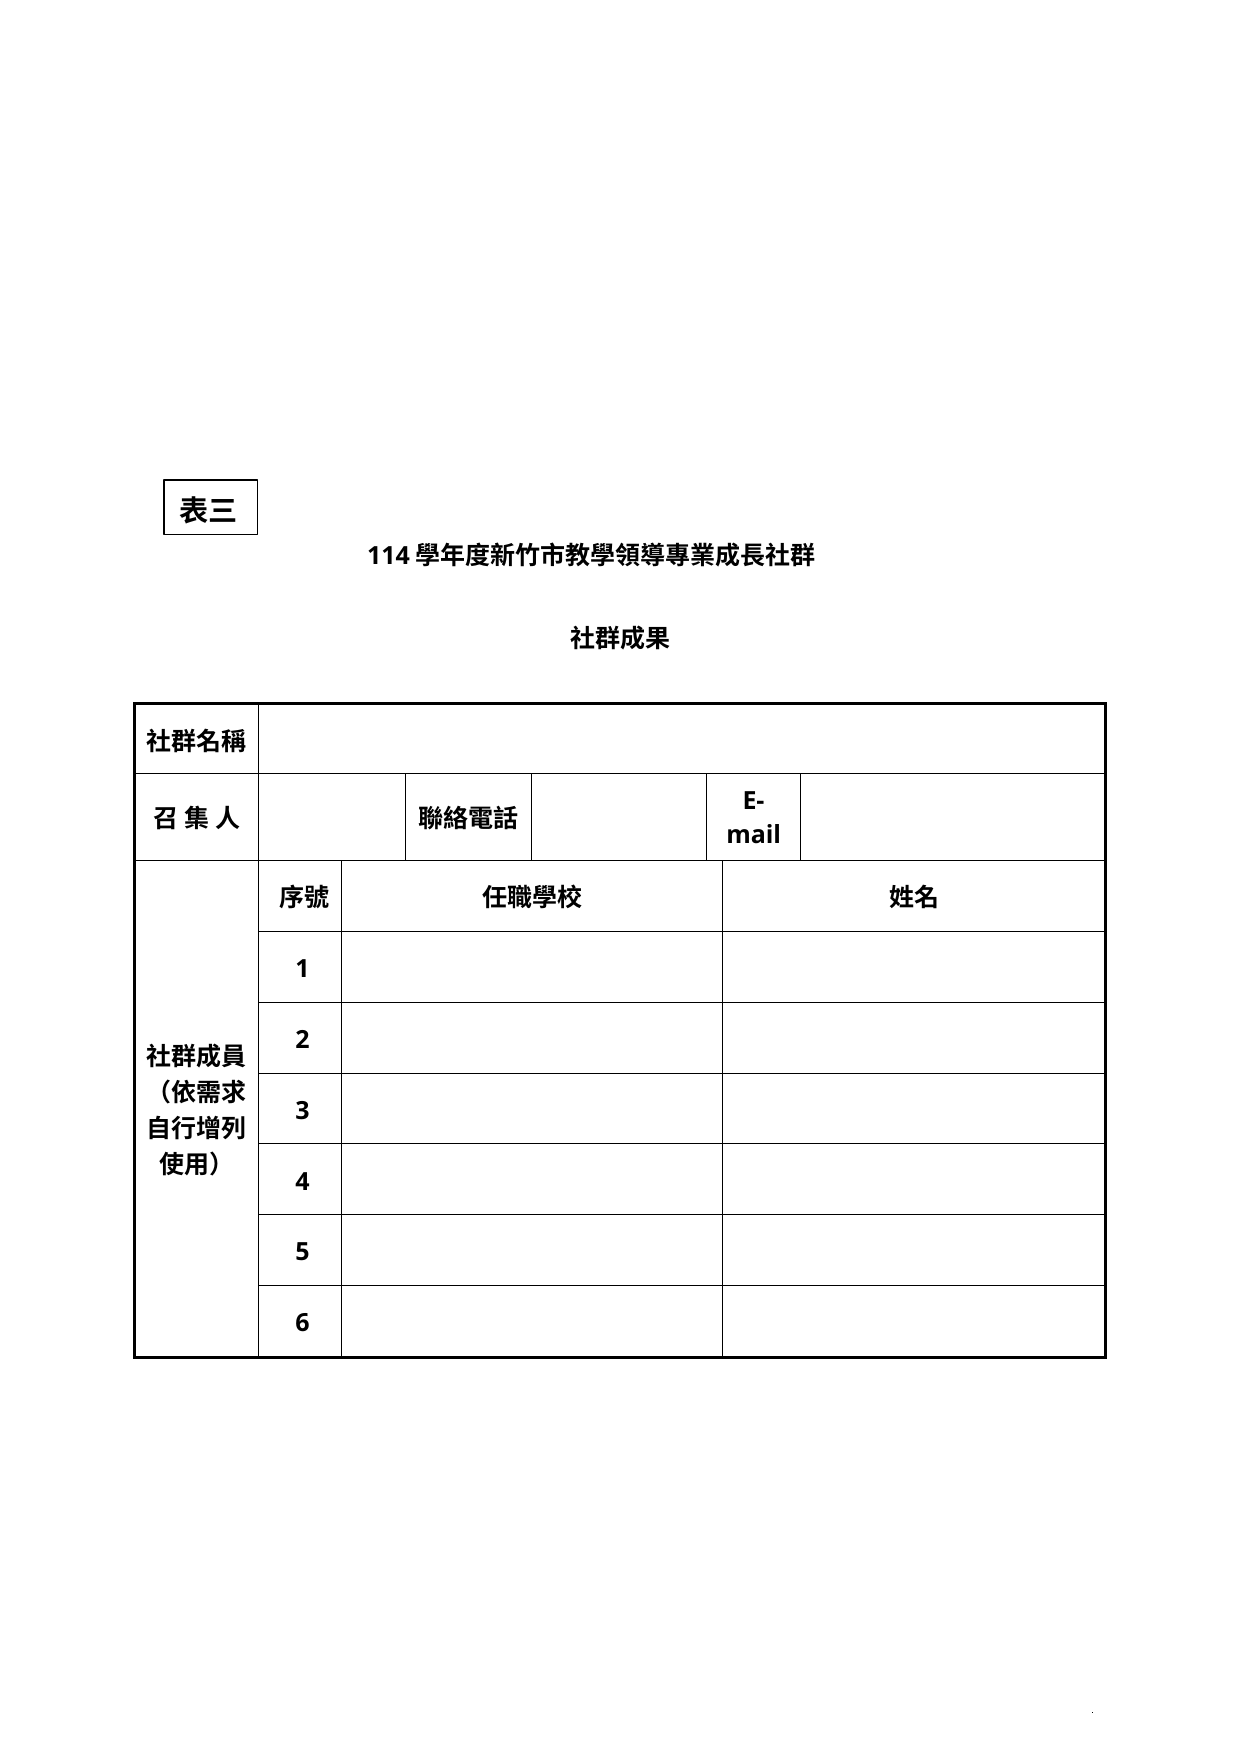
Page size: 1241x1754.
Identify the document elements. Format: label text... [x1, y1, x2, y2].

table_cell [723, 1074, 1104, 1143]
table_cell 聯絡電話 [406, 774, 531, 860]
table_cell [342, 1286, 722, 1356]
table_cell [342, 1215, 722, 1285]
table_cell [801, 774, 1104, 860]
table_cell 5 [259, 1215, 341, 1285]
table_cell [342, 1074, 722, 1143]
table_cell E-mail [707, 774, 800, 860]
table_header 社群名稱 [136, 705, 258, 773]
table_cell 1 [259, 932, 341, 1002]
table_cell [723, 932, 1104, 1002]
table_cell 2 [259, 1003, 341, 1072]
table_cell [532, 774, 706, 860]
table_cell 6 [259, 1286, 341, 1356]
table_cell [342, 932, 722, 1002]
table_header [259, 705, 1104, 773]
table_cell [259, 774, 405, 860]
table_cell 3 [259, 1074, 341, 1143]
table_cell 社群成員 （依需求自行增列使用） [136, 861, 258, 1356]
table_cell [723, 1144, 1104, 1214]
text 社群成果 [148, 619, 1093, 655]
table_cell [723, 1215, 1104, 1285]
table_cell 任職學校 [342, 861, 722, 931]
table_cell 4 [259, 1144, 341, 1214]
table_cell [342, 1003, 722, 1072]
table_cell 召 集 人 [136, 774, 258, 860]
table_cell [342, 1144, 722, 1214]
text 114學年度新竹市教學領導專業成長社群 [89, 536, 1093, 572]
table_cell [723, 1003, 1104, 1072]
table_cell 姓名 [723, 861, 1104, 931]
table_cell 序號 [259, 861, 341, 931]
table_cell [723, 1286, 1104, 1356]
